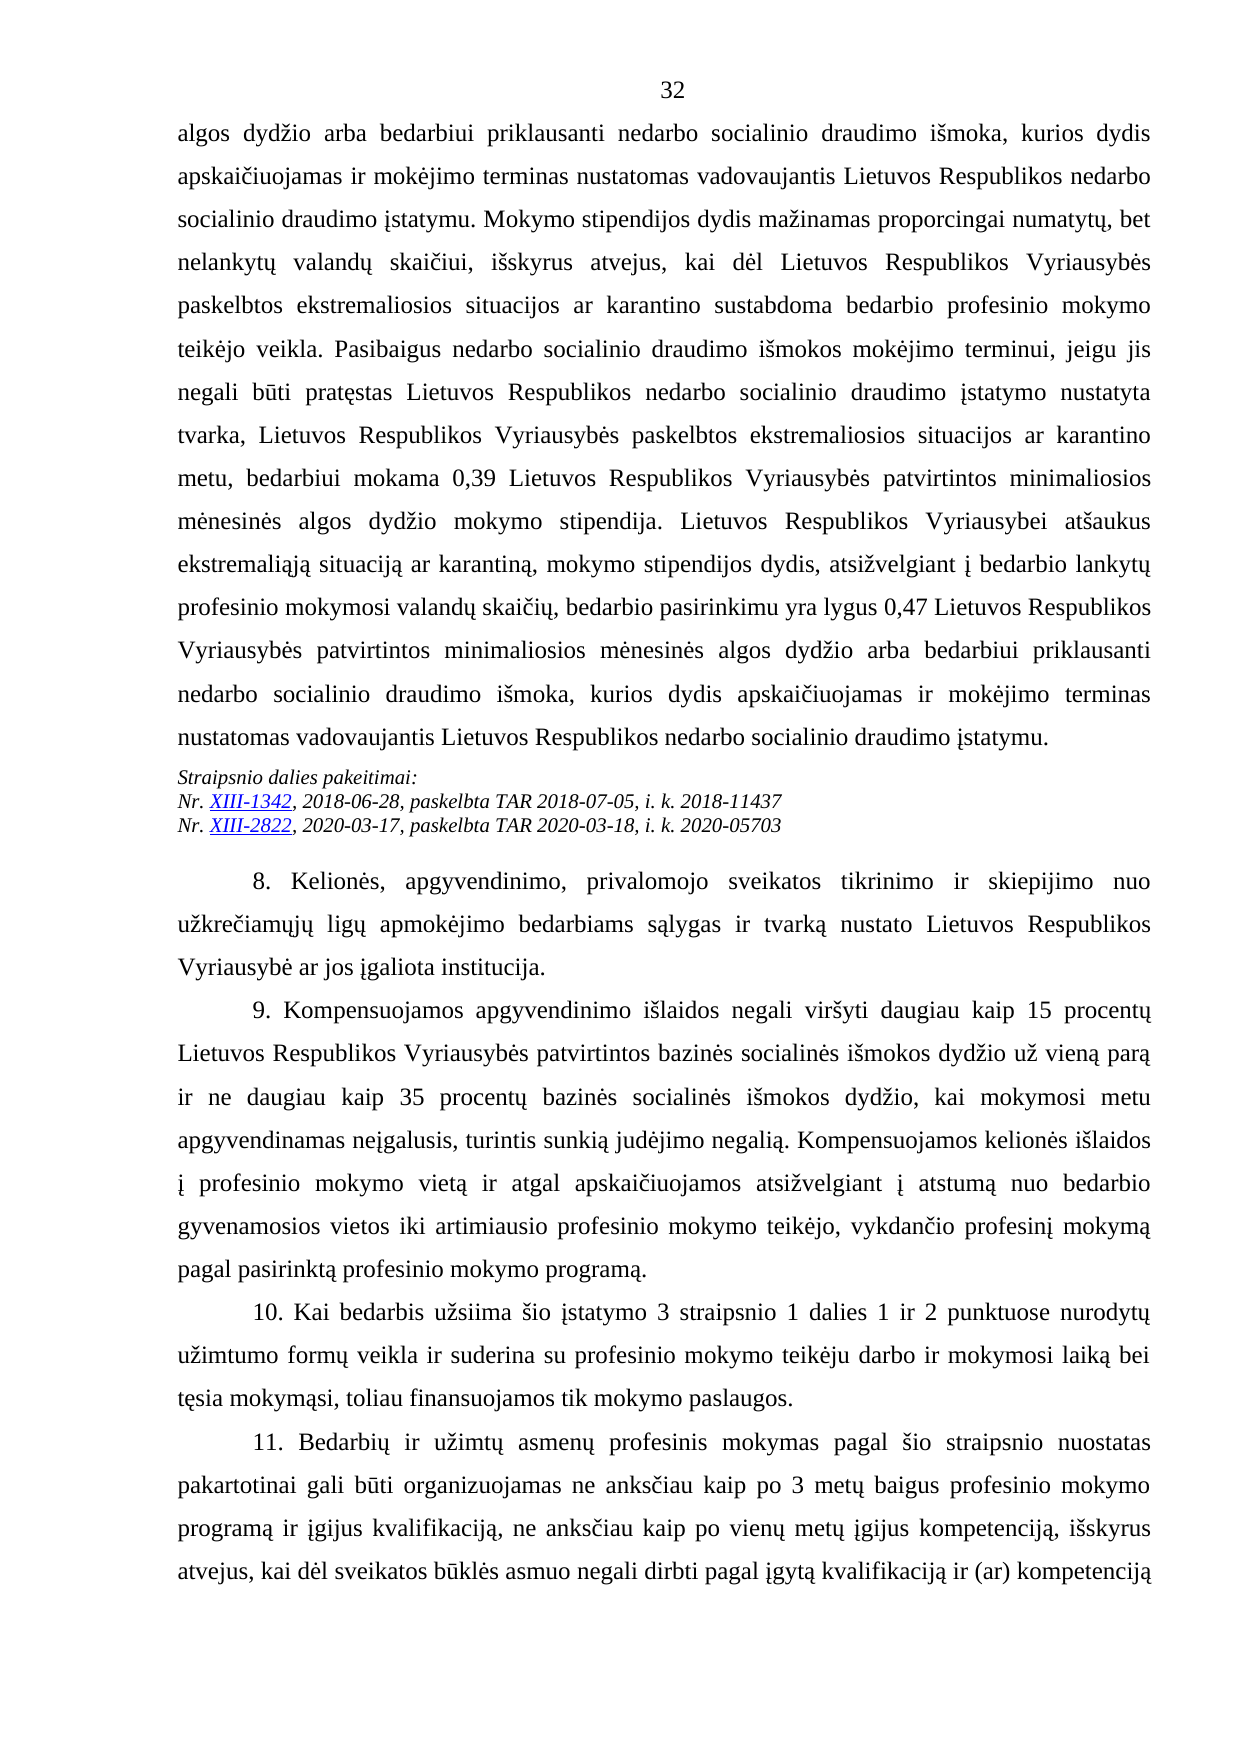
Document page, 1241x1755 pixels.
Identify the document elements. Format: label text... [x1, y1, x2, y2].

text algos dydžio arba bedarbiui priklausanti nedarbo socialinio draudimo išmoka, kurios dydis apskaičiuojamas ir mokėjimo terminas nustatomas vadovaujantis Lietuvos Respublikos nedarbo socialinio draudimo įstatymu. Mokymo stipendijos dydis mažinamas proporcingai numatytų, bet nelankytų valandų skaičiui, išskyrus atvejus, kai dėl Lietuvos Respublikos Vyriausybės paskelbtos ekstremaliosios situacijos ar karantino sustabdoma bedarbio profesinio mokymo teikėjo veikla. Pasibaigus nedarbo socialinio draudimo išmokos mokėjimo terminui, jeigu jis negali būti pratęstas Lietuvos Respublikos nedarbo socialinio draudimo įstatymo nustatyta tvarka, Lietuvos Respublikos Vyriausybės paskelbtos ekstremaliosios situacijos ar karantino metu, bedarbiui mokama 0,39 Lietuvos Respublikos Vyriausybės patvirtintos minimaliosios mėnesinės algos dydžio mokymo stipendija. Lietuvos Respublikos Vyriausybei atšaukus ekstremaliąją situaciją ar karantiną, mokymo stipendijos dydis, atsižvelgiant į bedarbio lankytų profesinio mokymosi valandų skaičių, bedarbio pasirinkimu yra lygus 0,47 Lietuvos Respublikos Vyriausybės patvirtintos minimaliosios mėnesinės algos dydžio arba bedarbiui priklausanti nedarbo socialinio draudimo išmoka, kurios dydis apskaičiuojamas ir mokėjimo terminas nustatomas vadovaujantis Lietuvos Respublikos nedarbo socialinio draudimo įstatymu. [177, 118, 1152, 751]
text 8. Kelionės, apgyvendinimo, privalomojo sveikatos tikrinimo ir skiepijimo nuo užkrečiamųjų ligų apmokėjimo bedarbiams sąlygas ir tvarką nustato Lietuvos Respublikos Vyriausybė ar jos įgaliota institucija. [177, 866, 1152, 981]
text Nr. XIII-2822, 2020-03-17, paskelbta TAR 2020-03-18, i. k. 2020-05703 [177, 813, 1152, 837]
text 9. Kompensuojamos apgyvendinimo išlaidos negali viršyti daugiau kaip 15 procentų Lietuvos Respublikos Vyriausybės patvirtintos bazinės socialinės išmokos dydžio už vieną parą ir ne daugiau kaip 35 procentų bazinės socialinės išmokos dydžio, kai mokymosi metu apgyvendinamas neįgalusis, turintis sunkią judėjimo negalią. Kompensuojamos kelionės išlaidos į profesinio mokymo vietą ir atgal apskaičiuojamos atsižvelgiant į atstumą nuo bedarbio gyvenamosios vietos iki artimiausio profesinio mokymo teikėjo, vykdančio profesinį mokymą pagal pasirinktą profesinio mokymo programą. [177, 995, 1152, 1283]
text Nr. XIII-1342, 2018-06-28, paskelbta TAR 2018-07-05, i. k. 2018-11437 [177, 789, 1152, 813]
text Straipsnio dalies pakeitimai: [177, 765, 1152, 789]
text 11. Bedarbių ir užimtų asmenų profesinis mokymas pagal šio straipsnio nuostatas pakartotinai gali būti organizuojamas ne anksčiau kaip po 3 metų baigus profesinio mokymo programą ir įgijus kvalifikaciją, ne anksčiau kaip po vienų metų įgijus kompetenciją, išskyrus atvejus, kai dėl sveikatos būklės asmuo negali dirbti pagal įgytą kvalifikaciją ir (ar) kompetenciją [177, 1427, 1152, 1585]
text 10. Kai bedarbis užsiima šio įstatymo 3 straipsnio 1 dalies 1 ir 2 punktuose nurodytų užimtumo formų veikla ir suderina su profesinio mokymo teikėju darbo ir mokymosi laiką bei tęsia mokymąsi, toliau finansuojamos tik mokymo paslaugos. [177, 1297, 1152, 1412]
